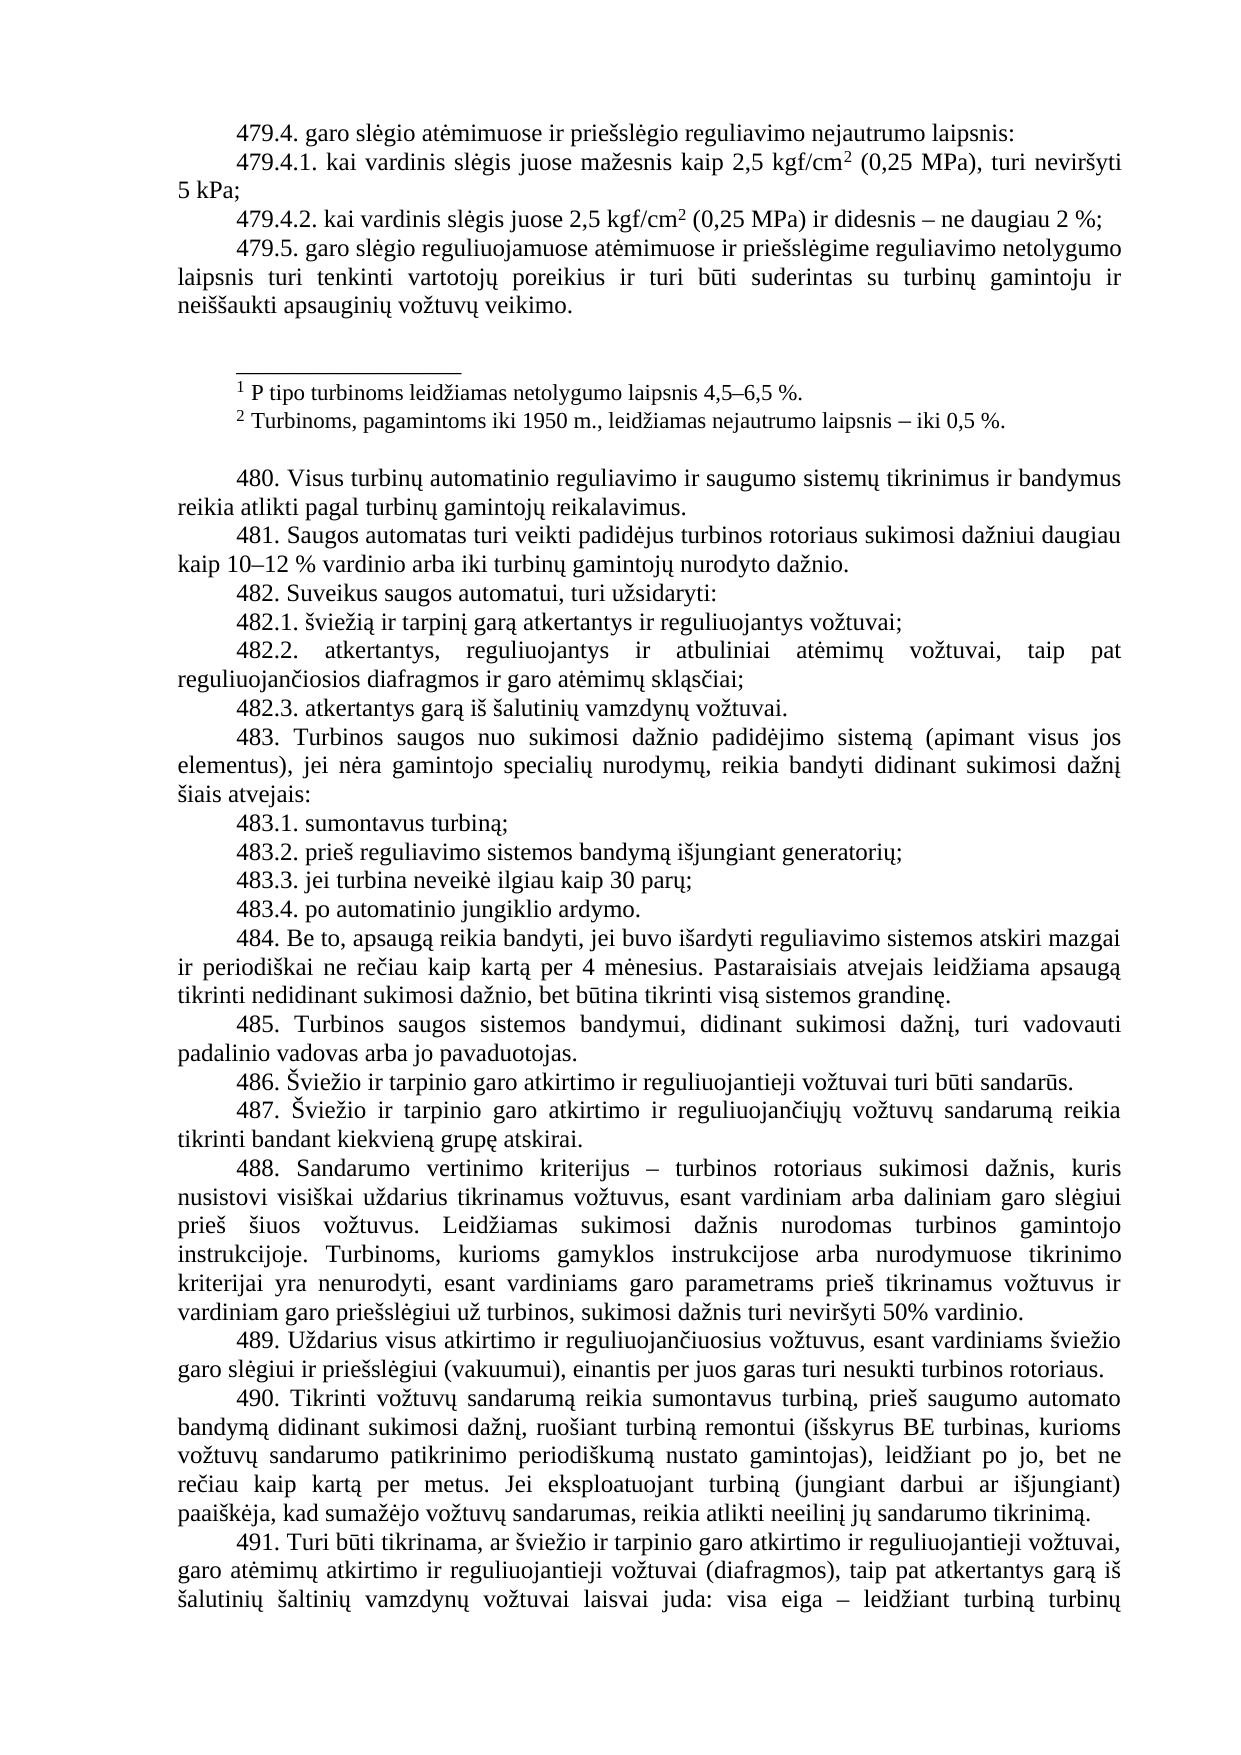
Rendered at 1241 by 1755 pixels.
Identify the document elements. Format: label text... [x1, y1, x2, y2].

text 491. Turi būti tikrinama, ar šviežio ir tarpinio garo atkirtimo ir reguliuojantieji vožtuvai, garo atėmimų atkirtimo ir reguliuojantieji vožtuvai (diafragmos), taip pat atkertantys garą iš šalutinių šaltinių vamzdynų vožtuvai laisvai juda: visa eiga – leidžiant turbiną turbinų [177, 1527, 1122, 1613]
text 479.4.1. kai vardinis slėgis juose mažesnis kaip 2,5 kgf/cm2 (0,25 MPa), turi neviršyti 5 kPa; [177, 147, 1122, 204]
text 485. Turbinos saugos sistemos bandymui, didinant sukimosi dažnį, turi vadovauti padalinio vadovas arba jo pavaduotojas. [177, 1009, 1122, 1067]
text 488. Sandarumo vertinimo kriterijus – turbinos rotoriaus sukimosi dažnis, kuris nusistovi visiškai uždarius tikrinamus vožtuvus, esant vardiniam arba daliniam garo slėgiui prieš šiuos vožtuvus. Leidžiamas sukimosi dažnis nurodomas turbinos gamintojo instrukcijoje. Turbinoms, kurioms gamyklos instrukcijose arba nurodymuose tikrinimo kriterijai yra nenurodyti, esant vardiniams garo parametrams prieš tikrinamus vožtuvus ir vardiniam garo priešslėgiui už turbinos, sukimosi dažnis turi neviršyti 50% vardinio. [177, 1153, 1122, 1326]
text 486. Šviežio ir tarpinio garo atkirtimo ir reguliuojantieji vožtuvai turi būti sandarūs. [177, 1067, 1122, 1096]
text 482.1. šviežią ir tarpinį garą atkertantys ir reguliuojantys vožtuvai; [177, 607, 1122, 636]
text 1 P tipo turbinoms leidžiamas netolygumo laipsnis 4,5–6,5 %. [177, 377, 1122, 406]
text 483. Turbinos saugos nuo sukimosi dažnio padidėjimo sistemą (apimant visus jos elementus), jei nėra gamintojo specialių nurodymų, reikia bandyti didinant sukimosi dažnį šiais atvejais: [177, 722, 1122, 808]
text 482. Suveikus saugos automatui, turi užsidaryti: [177, 578, 1122, 607]
text 484. Be to, apsaugą reikia bandyti, jei buvo išardyti reguliavimo sistemos atskiri mazgai ir periodiškai ne rečiau kaip kartą per 4 mėnesius. Pastaraisiais atvejais leidžiama apsaugą tikrinti nedidinant sukimosi dažnio, bet būtina tikrinti visą sistemos grandinę. [177, 923, 1122, 1009]
text 483.3. jei turbina neveikė ilgiau kaip 30 parų; [177, 866, 1122, 894]
text 489. Uždarius visus atkirtimo ir reguliuojančiuosius vožtuvus, esant vardiniams šviežio garo slėgiui ir priešslėgiui (vakuumui), einantis per juos garas turi nesukti turbinos rotoriaus. [177, 1326, 1122, 1383]
text 482.2. atkertantys, reguliuojantys ir atbuliniai atėmimų vožtuvai, taip pat reguliuojančiosios diafragmos ir garo atėmimų skląsčiai; [177, 636, 1122, 693]
text 490. Tikrinti vožtuvų sandarumą reikia sumontavus turbiną, prieš saugumo automato bandymą didinant sukimosi dažnį, ruošiant turbiną remontui (išskyrus BE turbinas, kurioms vožtuvų sandarumo patikrinimo periodiškumą nustato gamintojas), leidžiant po jo, bet ne rečiau kaip kartą per metus. Jei eksploatuojant turbiną (jungiant darbui ar išjungiant) paaiškėja, kad sumažėjo vožtuvų sandarumas, reikia atlikti neeilinį jų sandarumo tikrinimą. [177, 1383, 1122, 1527]
text 483.4. po automatinio jungiklio ardymo. [177, 894, 1122, 923]
text 487. Šviežio ir tarpinio garo atkirtimo ir reguliuojančiųjų vožtuvų sandarumą reikia tikrinti bandant kiekvieną grupę atskirai. [177, 1096, 1122, 1153]
text 479.4.2. kai vardinis slėgis juose 2,5 kgf/cm2 (0,25 MPa) ir didesnis – ne daugiau 2 %; [177, 204, 1122, 233]
text 2 Turbinoms, pagamintoms iki 1950 m., leidžiamas nejautrumo laipsnis – iki 0,5 %. [177, 406, 1122, 434]
text 480. Visus turbinų automatinio reguliavimo ir saugumo sistemų tikrinimus ir bandymus reikia atlikti pagal turbinų gamintojų reikalavimus. [177, 463, 1122, 521]
text 479.4. garo slėgio atėmimuose ir priešslėgio reguliavimo nejautrumo laipsnis: [177, 118, 1122, 147]
text 479.5. garo slėgio reguliuojamuose atėmimuose ir priešslėgime reguliavimo netolygumo laipsnis turi tenkinti vartotojų poreikius ir turi būti suderintas su turbinų gamintoju ir neiššaukti apsauginių vožtuvų veikimo. [177, 233, 1122, 319]
text 481. Saugos automatas turi veikti padidėjus turbinos rotoriaus sukimosi dažniui daugiau kaip 10–12 % vardinio arba iki turbinų gamintojų nurodyto dažnio. [177, 521, 1122, 578]
text 483.2. prieš reguliavimo sistemos bandymą išjungiant generatorių; [177, 837, 1122, 866]
text 482.3. atkertantys garą iš šalutinių vamzdynų vožtuvai. [177, 693, 1122, 722]
text __________________ [177, 348, 1122, 377]
text 483.1. sumontavus turbiną; [177, 808, 1122, 837]
